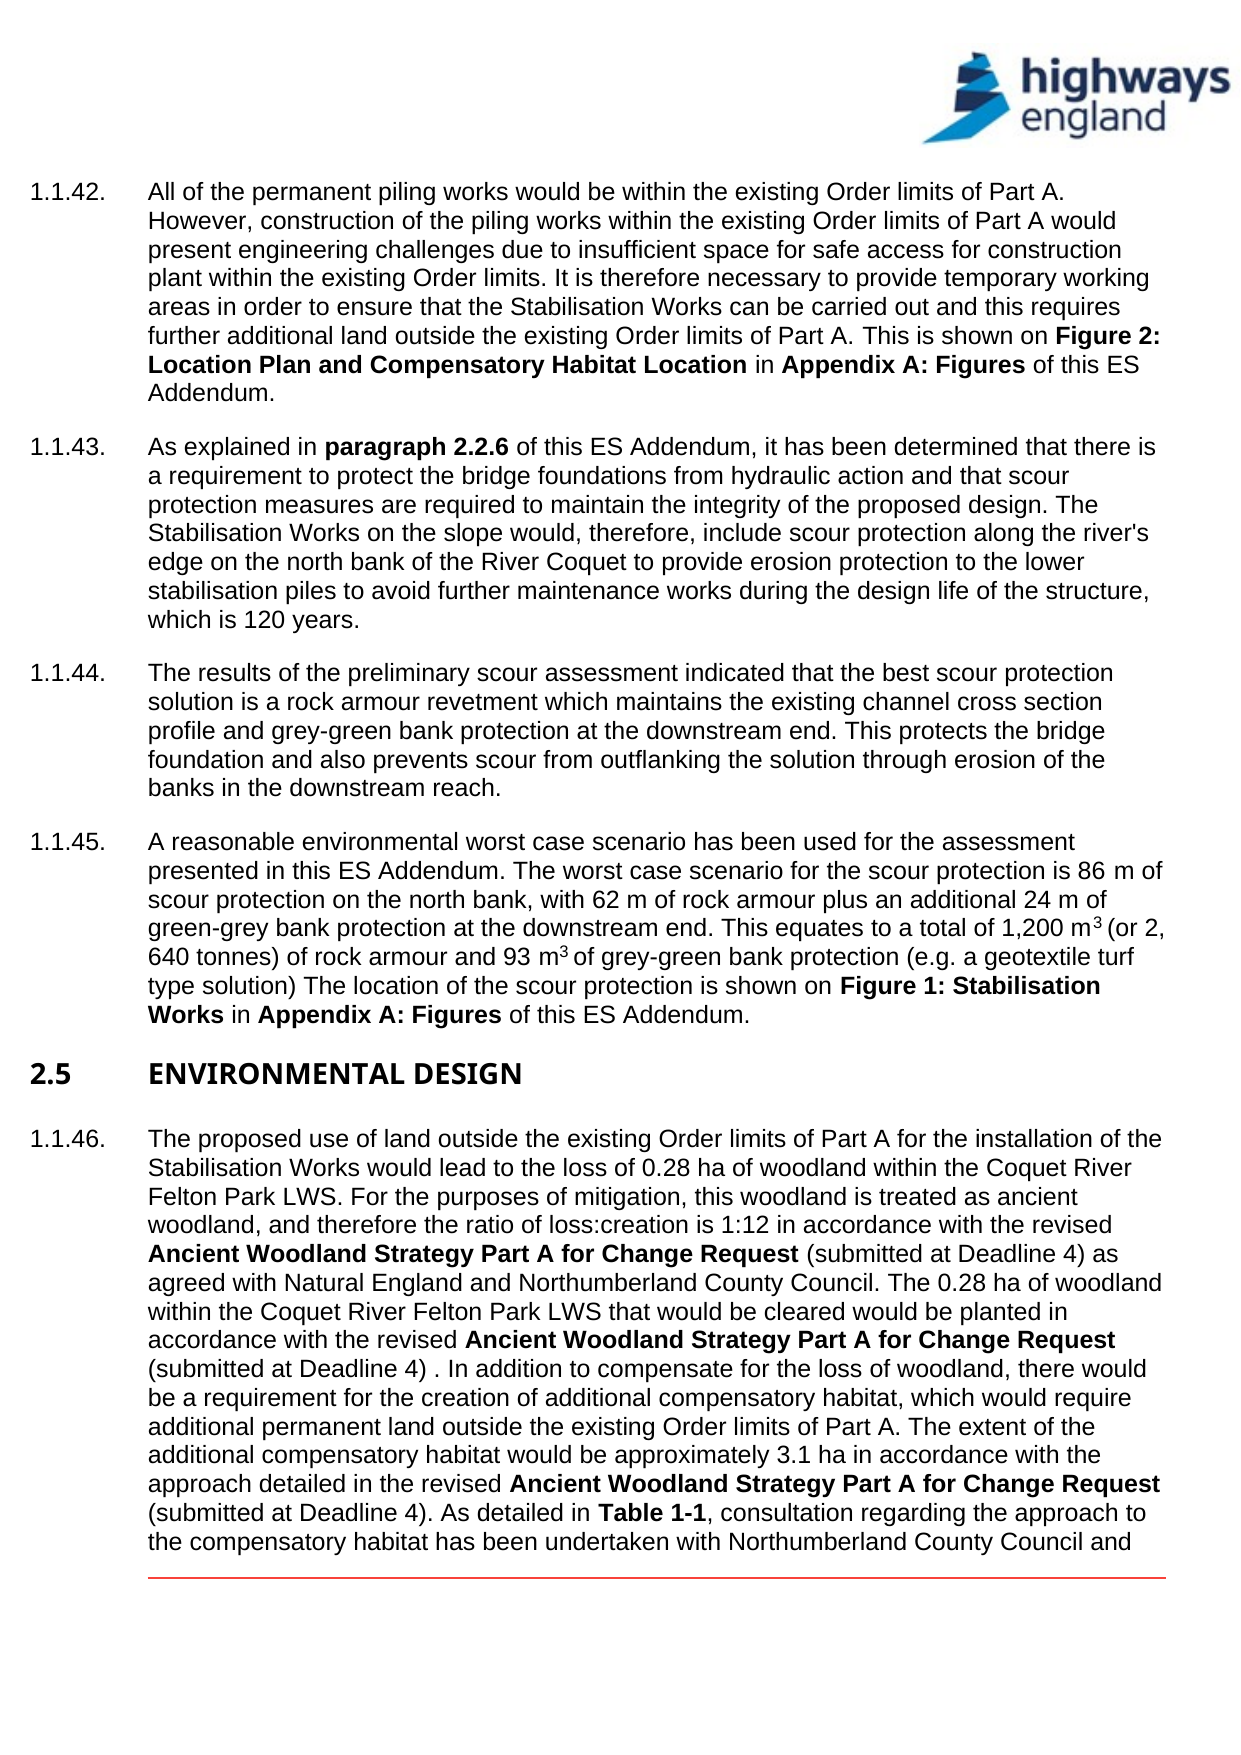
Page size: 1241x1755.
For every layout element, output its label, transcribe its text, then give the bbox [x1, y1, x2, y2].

list A reasonable environmental worst case scenario has been used for the assessment presented in this ES Addendum. The worst case scenario for the scour protection is 86 m of scour protection on the north bank, with 62 m of rock armour plus an additional 24 m of green-grey bank protection at the downstream end. This equates to a total of 1,200 m3 (or 2, 640 tonnes) of rock armour and 93 m3 of grey-green bank protection (e.g. a geotextile turf type solution) The location of the scour protection is shown on Figure 1: Stabilisation Works in Appendix A: Figures of this ES Addendum. [29, 827, 1166, 1028]
list The results of the preliminary scour assessment indicated that the best scour protection solution is a rock armour revetment which maintains the existing channel cross section profile and grey-green bank protection at the downstream end. This protects the bridge foundation and also prevents scour from outflanking the solution through erosion of the banks in the downstream reach. [29, 658, 1166, 802]
list All of the permanent piling works would be within the existing Order limits of Part A. However, construction of the piling works within the existing Order limits of Part A would present engineering challenges due to insufficient space for safe access for construction plant within the existing Order limits. It is therefore necessary to provide temporary working areas in order to ensure that the Stabilisation Works can be carried out and this requires further additional land outside the existing Order limits of Part A. This is shown on Figure 2: Location Plan and Compensatory Habitat Location in Appendix A: Figures of this ES Addendum. [29, 177, 1166, 407]
subtitle Environmental Design [29, 1053, 1166, 1093]
list The proposed use of land outside the existing Order limits of Part A for the installation of the Stabilisation Works would lead to the loss of 0.28 ha of woodland within the Coquet River Felton Park LWS. For the purposes of mitigation, this woodland is treated as ancient woodland, and therefore the ratio of loss:creation is 1:12 in accordance with the revised Ancient Woodland Strategy Part A for Change Request (submitted at Deadline 4) as agreed with Natural England and Northumberland County Council. The 0.28 ha of woodland within the Coquet River Felton Park LWS that would be cleared would be planted in accordance with the revised Ancient Woodland Strategy Part A for Change Request (submitted at Deadline 4) . In addition to compensate for the loss of woodland, there would be a requirement for the creation of additional compensatory habitat, which would require additional permanent land outside the existing Order limits of Part A. The extent of the additional compensatory habitat would be approximately 3.1 ha in accordance with the approach detailed in the revised Ancient Woodland Strategy Part A for Change Request (submitted at Deadline 4). As detailed in Table 1-1, consultation regarding the approach to the compensatory habitat has been undertaken with Northumberland County Council and [29, 1124, 1166, 1555]
list As explained in paragraph 2.2.6 of this ES Addendum, it has been determined that there is a requirement to protect the bridge foundations from hydraulic action and that scour protection measures are required to maintain the integrity of the proposed design. The Stabilisation Works on the slope would, therefore, include scour protection along the river's edge on the north bank of the River Coquet to provide erosion protection to the lower stabilisation piles to avoid further maintenance works during the design life of the structure, which is 120 years. [29, 432, 1166, 633]
